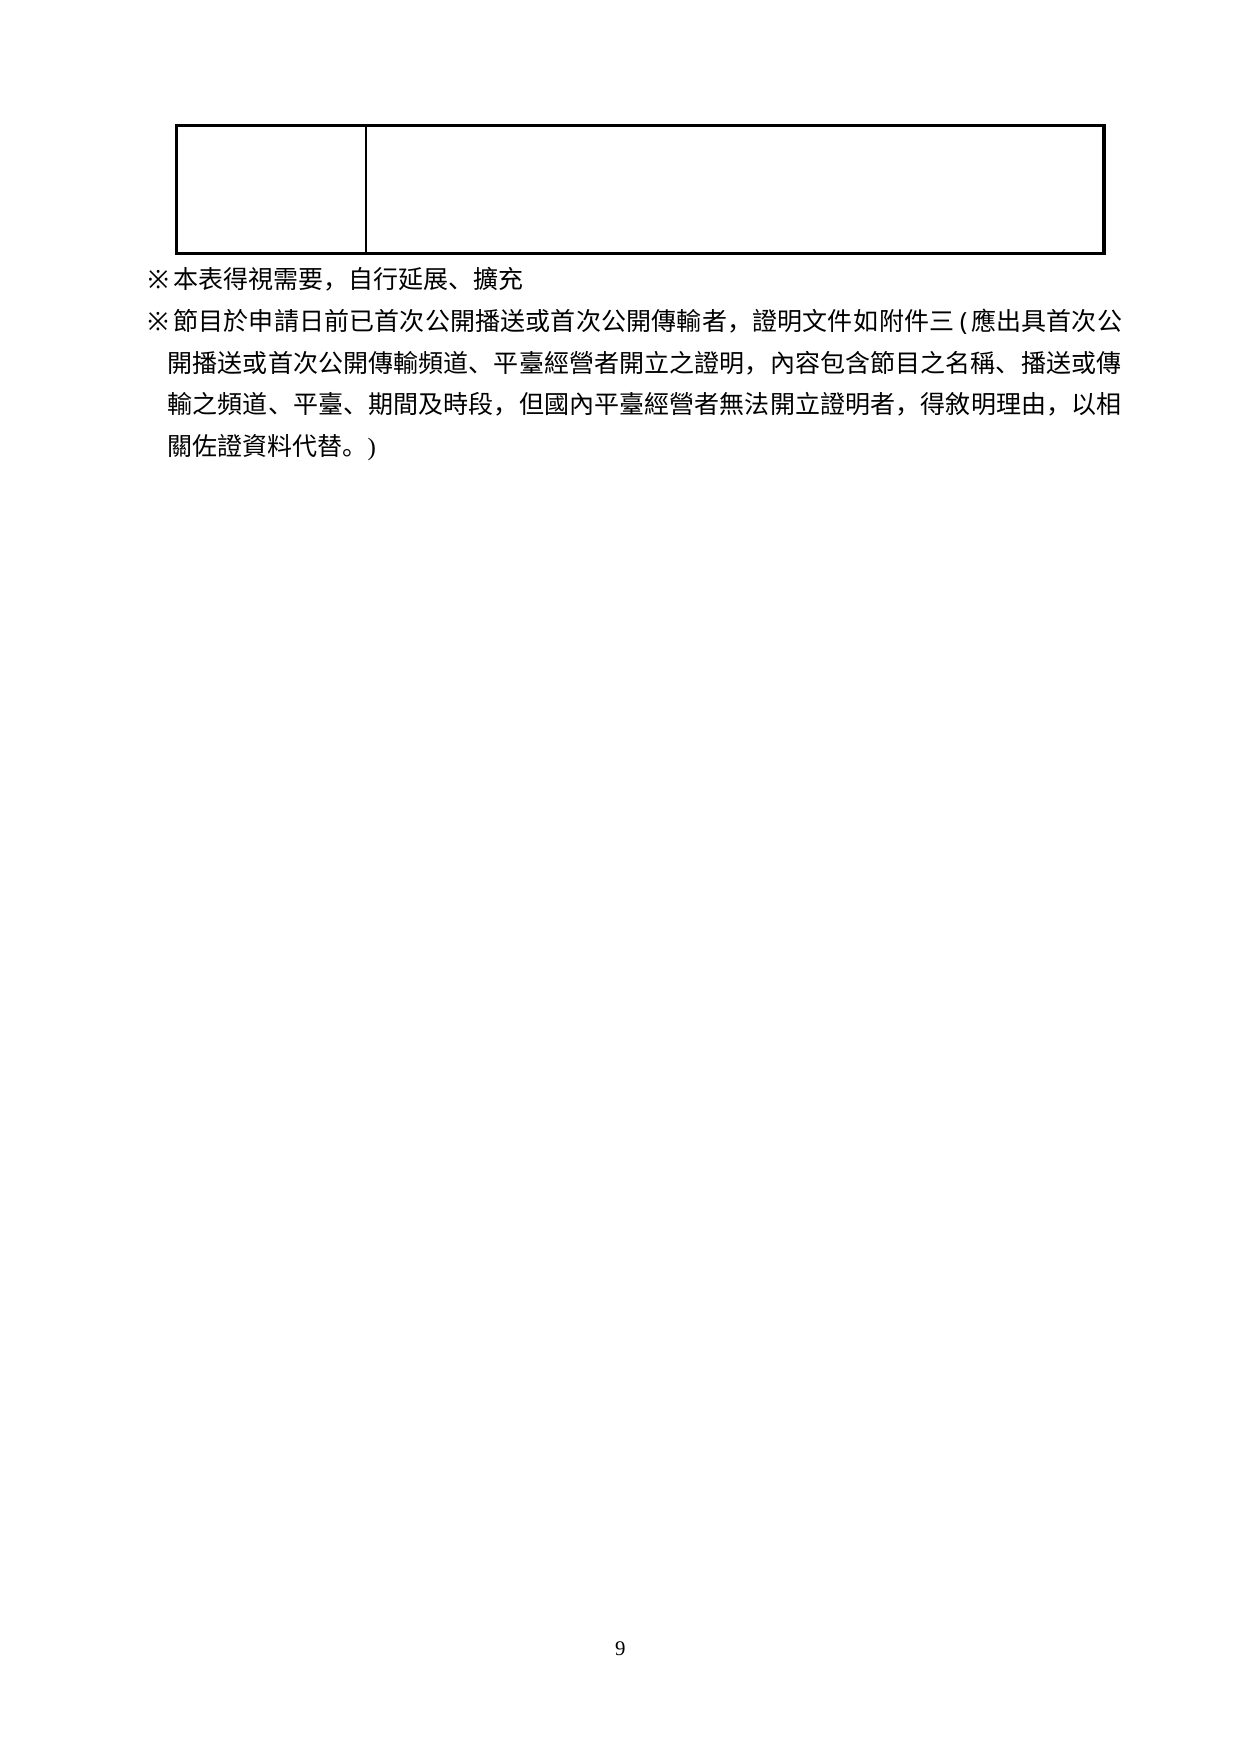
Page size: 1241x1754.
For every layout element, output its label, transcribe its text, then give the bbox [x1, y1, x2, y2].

table_cell [367, 127, 1102, 252]
text ※本表得視需要，自行延展、擴充 [143, 255, 1122, 297]
text ※節目於申請日前已首次公開播送或首次公開傳輸者，證明文件如附件三(應出具首次公開播送或首次公開傳輸頻道、平臺經營者開立之證明，內容包含節目之名稱、播送或傳輸之頻道、平臺、期間及時段，但國內平臺經營者無法開立證明者，得敘明理由，以相關佐證資料代替。) [143, 297, 1122, 464]
table_cell [178, 127, 365, 252]
